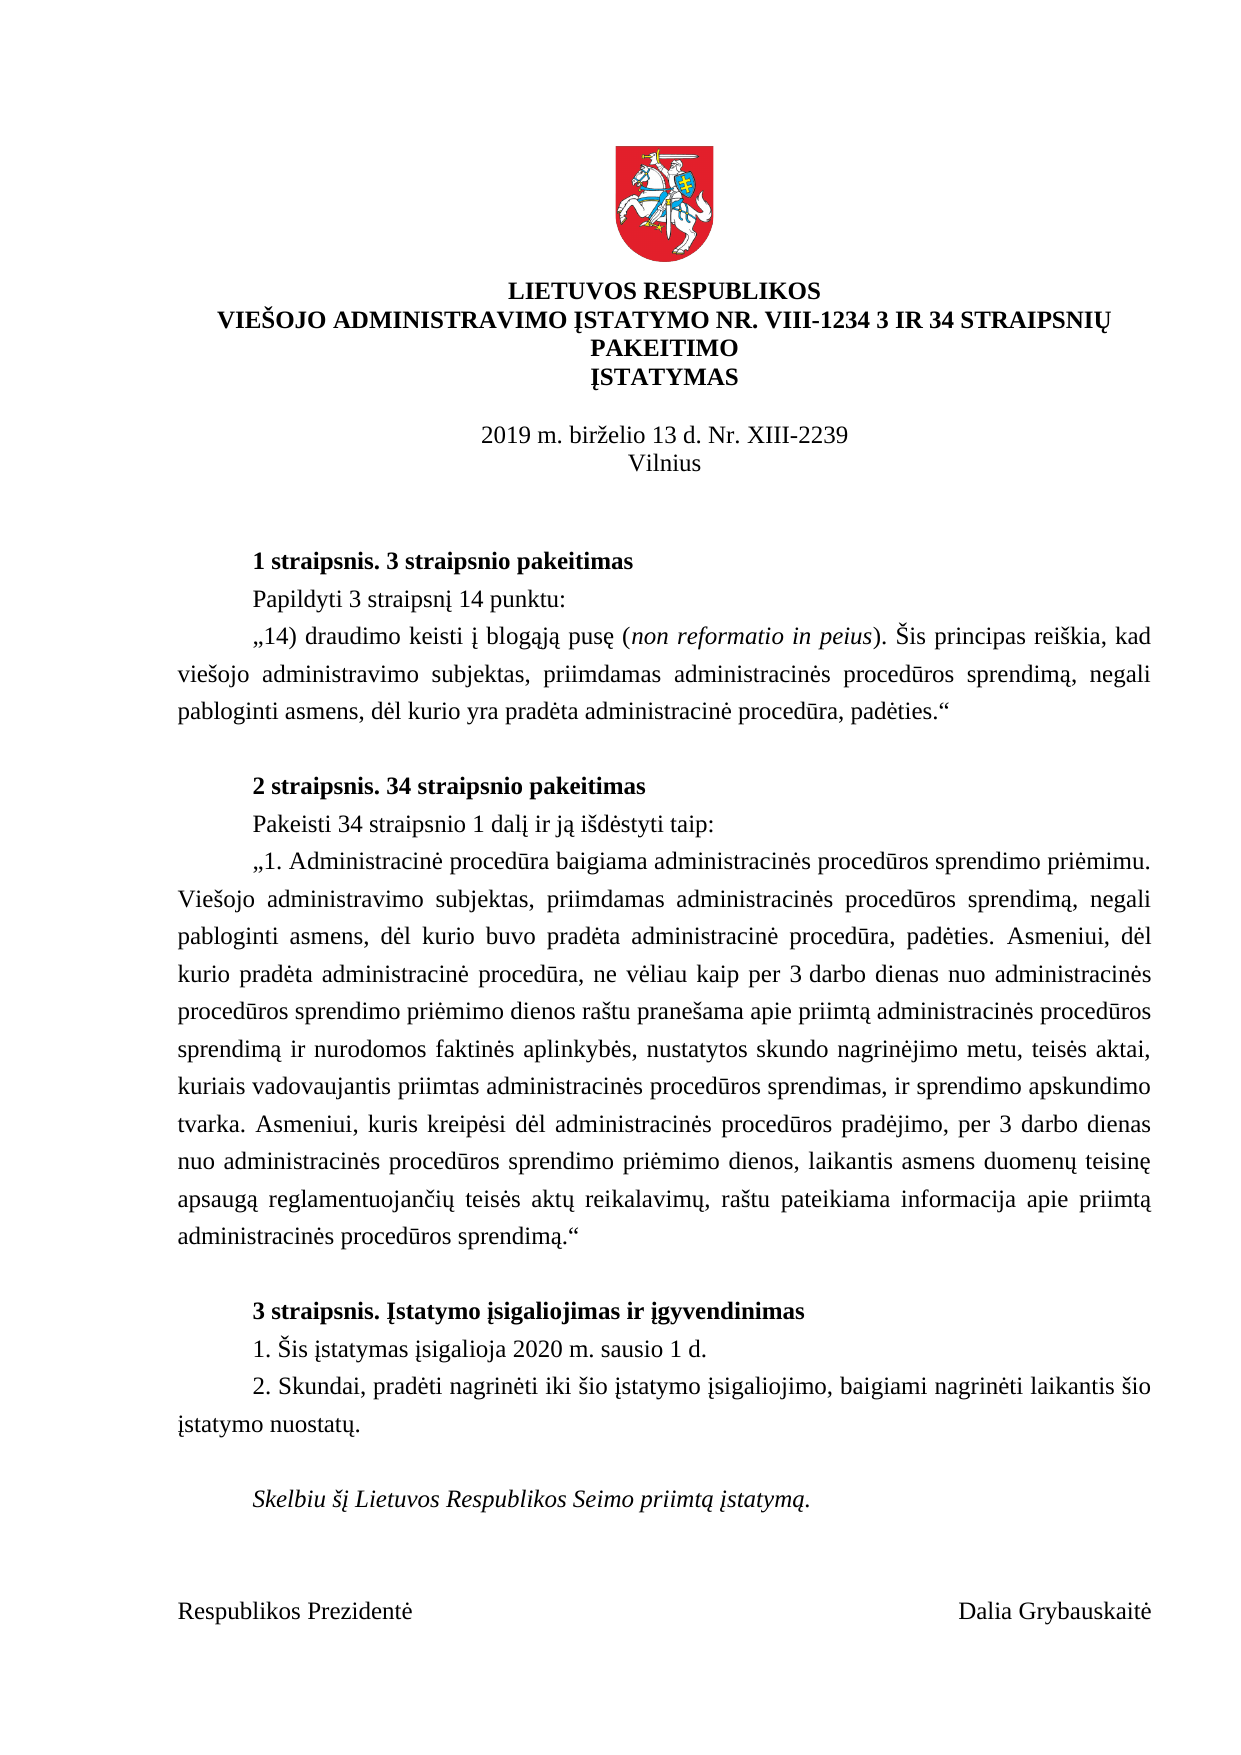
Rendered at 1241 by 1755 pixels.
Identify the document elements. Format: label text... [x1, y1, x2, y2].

text VIEŠOJO ADMINISTRAVIMO ĮSTATYMO NR. VIII-1234 3 IR 34 STRAIPSNIŲ PAKEITIMO [177, 305, 1152, 362]
text 1 straipsnis. 3 straipsnio pakeitimas [177, 538, 1152, 575]
text 2 straipsnis. 34 straipsnio pakeitimas [177, 763, 1152, 800]
text Skelbiu šį Lietuvos Respublikos Seimo priimtą įstatymą. [177, 1475, 1152, 1513]
text 3 straipsnis. Įstatymo įsigaliojimas ir įgyvendinimas [177, 1288, 1152, 1325]
text 2019 m. birželio 13 d. Nr. XIII-2239 [177, 420, 1152, 448]
text „14) draudimo keisti į blogąją pusę (non reformatio in peius). Šis principas reiškia, kad viešojo administravimo subjektas, priimdamas administracinės procedūros sprendimą, negali pabloginti asmens, dėl kurio yra pradėta administracinė procedūra, padėties.“ [177, 613, 1152, 725]
text Respublikos Prezidentė Dalia Grybauskaitė [177, 1588, 1152, 1625]
text Vilnius [177, 448, 1152, 477]
text 1. Šis įstatymas įsigalioja 2020 m. sausio 1 d. [177, 1325, 1152, 1363]
text 2. Skundai, pradėti nagrinėti iki šio įstatymo įsigaliojimo, baigiami nagrinėti laikantis šio įstatymo nuostatų. [177, 1363, 1152, 1438]
text „1. Administracinė procedūra baigiama administracinės procedūros sprendimo priėmimu. Viešojo administravimo subjektas, priimdamas administracinės procedūros sprendimą, negali pabloginti asmens, dėl kurio buvo pradėta administracinė procedūra, padėties. Asmeniui, dėl kurio pradėta administracinė procedūra, ne vėliau kaip per 3 darbo dienas nuo administracinės procedūros sprendimo priėmimo dienos raštu pranešama apie priimtą administracinės procedūros sprendimą ir nurodomos faktinės aplinkybės, nustatytos skundo nagrinėjimo metu, teisės aktai, kuriais vadovaujantis priimtas administracinės procedūros sprendimas, ir sprendimo apskundimo tvarka. Asmeniui, kuris kreipėsi dėl administracinės procedūros pradėjimo, per 3 darbo dienas nuo administracinės procedūros sprendimo priėmimo dienos, laikantis asmens duomenų teisinę apsaugą reglamentuojančių teisės aktų reikalavimų, raštu pateikiama informacija apie priimtą administracinės procedūros sprendimą.“ [177, 838, 1152, 1250]
text Pakeisti 34 straipsnio 1 dalį ir ją išdėstyti taip: [177, 800, 1152, 838]
text ĮSTATYMAS [177, 362, 1152, 391]
text Papildyti 3 straipsnį 14 punktu: [177, 575, 1152, 613]
text LIETUVOS RESPUBLIKOS [177, 276, 1152, 305]
